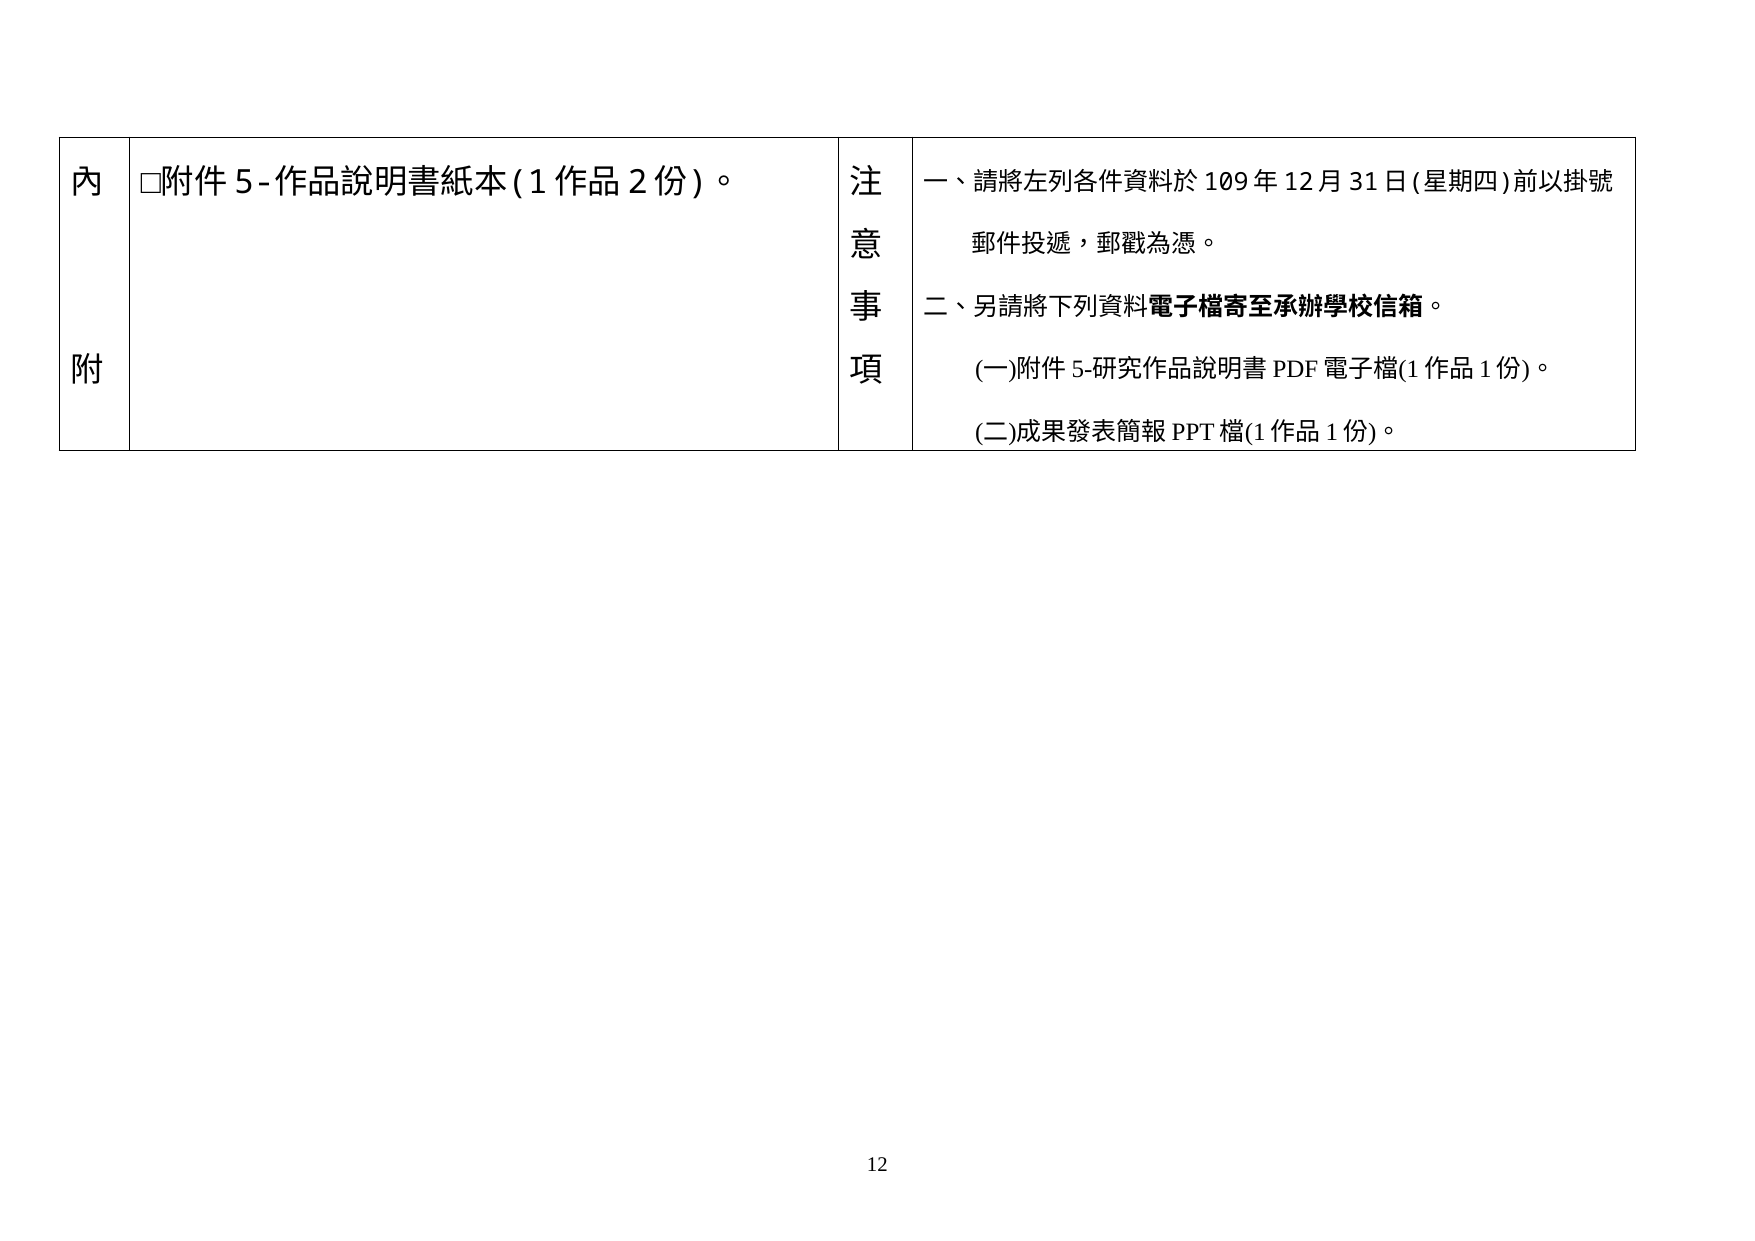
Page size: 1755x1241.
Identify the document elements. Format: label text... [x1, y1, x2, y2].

table_header □附件5-作品說明書紙本(1作品2份)。 [130, 138, 838, 450]
table_header 注意事項 [839, 138, 912, 450]
table_header 一、請將左列各件資料於109年12月31日(星期四)前以掛號郵件投遞，郵戳為憑。 二、另請將下列資料電子檔寄至承辦學校信箱。 (一)附件5-研究作品說明書PDF電子檔(1作品1份)。 (二)成果發表簡報PPT檔(1作品1份)。 [913, 138, 1635, 450]
table_header 內 附 [60, 138, 129, 450]
